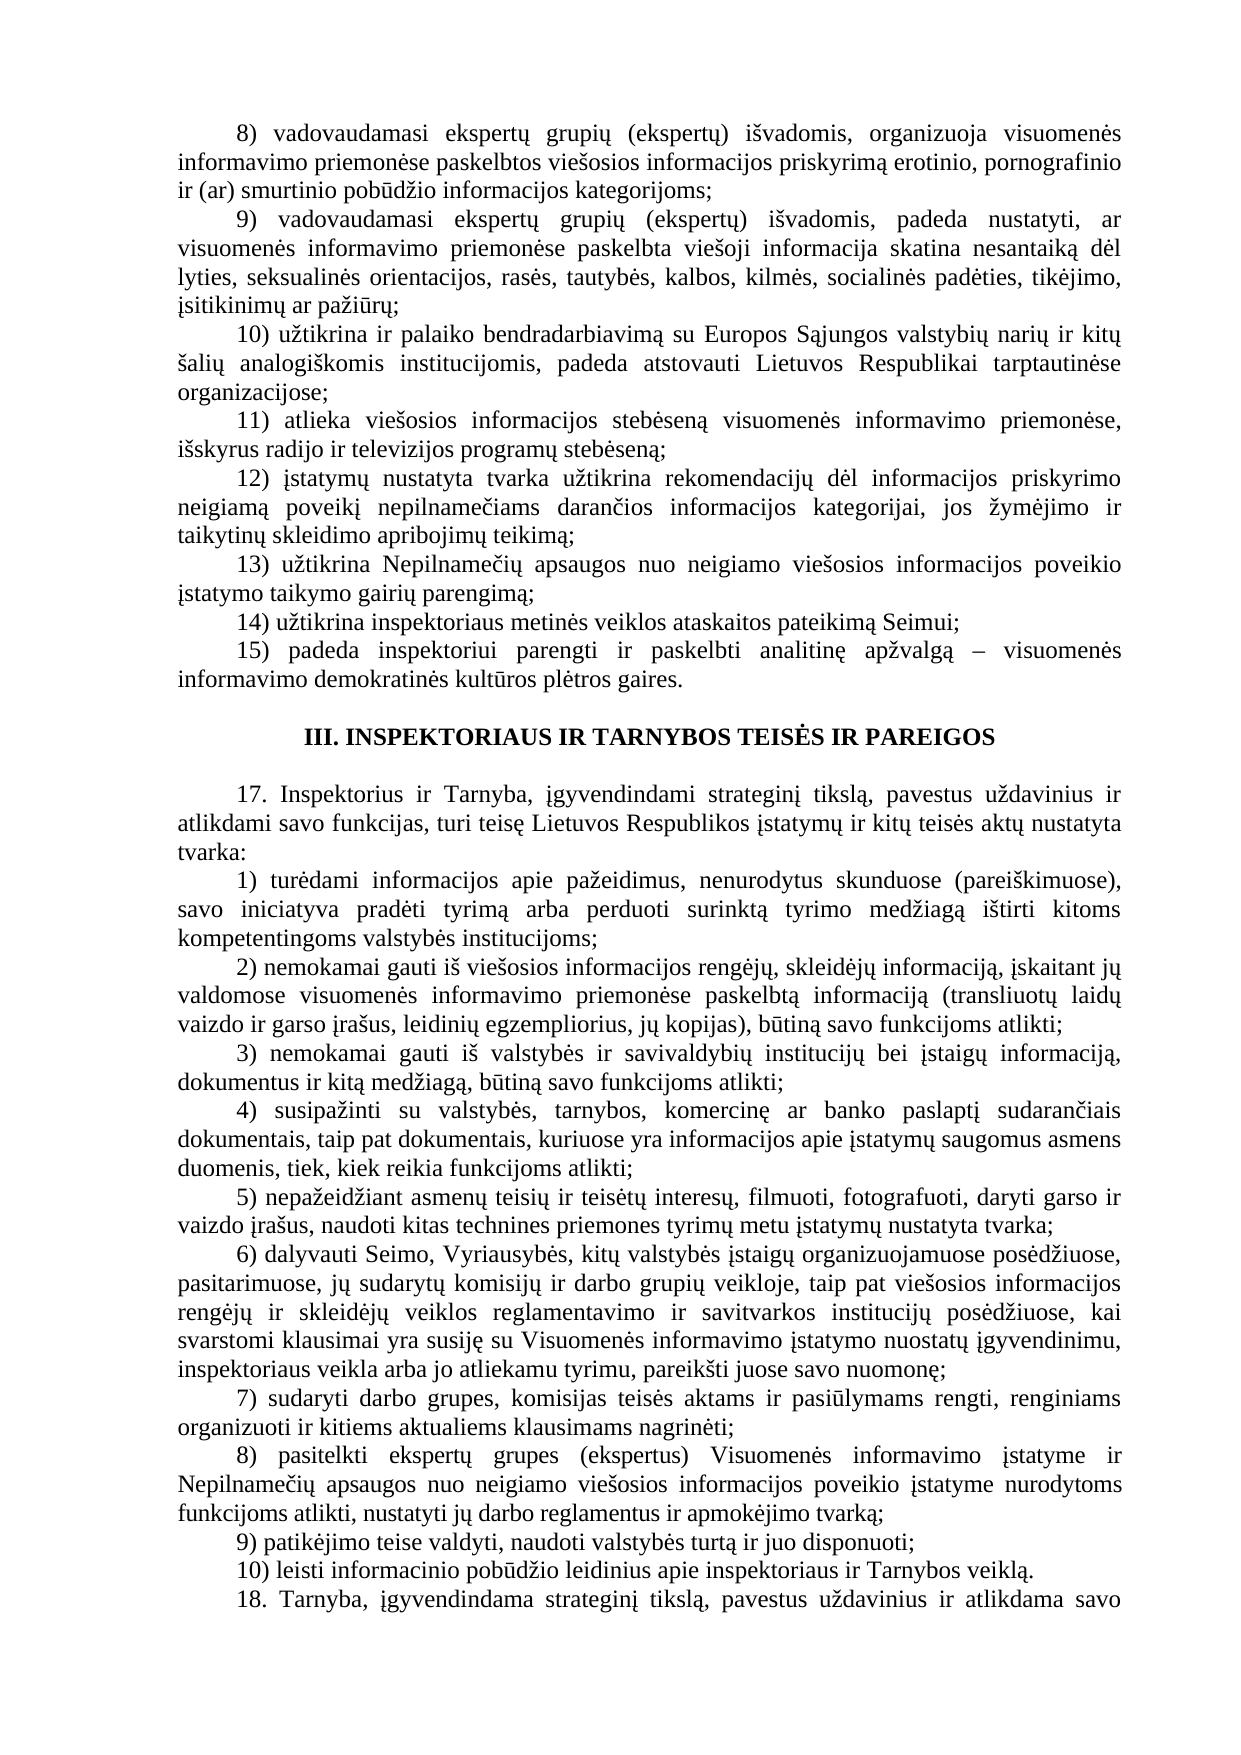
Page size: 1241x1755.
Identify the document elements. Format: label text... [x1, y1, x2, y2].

text 3) nemokamai gauti iš valstybės ir savivaldybių institucijų bei įstaigų informaciją, dokumentus ir kitą medžiagą, būtiną savo funkcijoms atlikti; [177, 1038, 1122, 1096]
text 18. Tarnyba, įgyvendindama strateginį tikslą, pavestus uždavinius ir atlikdama savo [177, 1584, 1122, 1613]
text 4) susipažinti su valstybės, tarnybos, komercinę ar banko paslaptį sudarančiais dokumentais, taip pat dokumentais, kuriuose yra informacijos apie įstatymų saugomus asmens duomenis, tiek, kiek reikia funkcijoms atlikti; [177, 1096, 1122, 1182]
text III. INSPEKTORIAUS IR TARNYBOS TEISĖS IR PAREIGOS [177, 722, 1122, 751]
text 5) nepažeidžiant asmenų teisių ir teisėtų interesų, filmuoti, fotografuoti, daryti garso ir vaizdo įrašus, naudoti kitas technines priemones tyrimų metu įstatymų nustatyta tvarka; [177, 1182, 1122, 1239]
text 6) dalyvauti Seimo, Vyriausybės, kitų valstybės įstaigų organizuojamuose posėdžiuose, pasitarimuose, jų sudarytų komisijų ir darbo grupių veikloje, taip pat viešosios informacijos rengėjų ir skleidėjų veiklos reglamentavimo ir savitvarkos institucijų posėdžiuose, kai svarstomi klausimai yra susiję su Visuomenės informavimo įstatymo nuostatų įgyvendinimu, inspektoriaus veikla arba jo atliekamu tyrimu, pareikšti juose savo nuomonę; [177, 1239, 1122, 1383]
text 8) vadovaudamasi ekspertų grupių (ekspertų) išvadomis, organizuoja visuomenės informavimo priemonėse paskelbtos viešosios informacijos priskyrimą erotinio, pornografinio ir (ar) smurtinio pobūdžio informacijos kategorijoms; [177, 118, 1122, 204]
text 9) patikėjimo teise valdyti, naudoti valstybės turtą ir juo disponuoti; [177, 1527, 1122, 1556]
text 11) atlieka viešosios informacijos stebėseną visuomenės informavimo priemonėse, išskyrus radijo ir televizijos programų stebėseną; [177, 406, 1122, 463]
text 2) nemokamai gauti iš viešosios informacijos rengėjų, skleidėjų informaciją, įskaitant jų valdomose visuomenės informavimo priemonėse paskelbtą informaciją (transliuotų laidų vaizdo ir garso įrašus, leidinių egzempliorius, jų kopijas), būtiną savo funkcijoms atlikti; [177, 952, 1122, 1038]
text 8) pasitelkti ekspertų grupes (ekspertus) Visuomenės informavimo įstatyme ir Nepilnamečių apsaugos nuo neigiamo viešosios informacijos poveikio įstatyme nurodytoms funkcijoms atlikti, nustatyti jų darbo reglamentus ir apmokėjimo tvarką; [177, 1441, 1122, 1527]
text 14) užtikrina inspektoriaus metinės veiklos ataskaitos pateikimą Seimui; [177, 607, 1122, 636]
text 10) užtikrina ir palaiko bendradarbiavimą su Europos Sąjungos valstybių narių ir kitų šalių analogiškomis institucijomis, padeda atstovauti Lietuvos Respublikai tarptautinėse organizacijose; [177, 319, 1122, 406]
text 9) vadovaudamasi ekspertų grupių (ekspertų) išvadomis, padeda nustatyti, ar visuomenės informavimo priemonėse paskelbta viešoji informacija skatina nesantaiką dėl lyties, seksualinės orientacijos, rasės, tautybės, kalbos, kilmės, socialinės padėties, tikėjimo, įsitikinimų ar pažiūrų; [177, 204, 1122, 319]
text 7) sudaryti darbo grupes, komisijas teisės aktams ir pasiūlymams rengti, renginiams organizuoti ir kitiems aktualiems klausimams nagrinėti; [177, 1383, 1122, 1441]
text 17. Inspektorius ir Tarnyba, įgyvendindami strateginį tikslą, pavestus uždavinius ir atlikdami savo funkcijas, turi teisę Lietuvos Respublikos įstatymų ir kitų teisės aktų nustatyta tvarka: [177, 779, 1122, 866]
text 10) leisti informacinio pobūdžio leidinius apie inspektoriaus ir Tarnybos veiklą. [177, 1556, 1122, 1584]
text 1) turėdami informacijos apie pažeidimus, nenurodytus skunduose (pareiškimuose), savo iniciatyva pradėti tyrimą arba perduoti surinktą tyrimo medžiagą ištirti kitoms kompetentingoms valstybės institucijoms; [177, 866, 1122, 952]
text 12) įstatymų nustatyta tvarka užtikrina rekomendacijų dėl informacijos priskyrimo neigiamą poveikį nepilnamečiams darančios informacijos kategorijai, jos žymėjimo ir taikytinų skleidimo apribojimų teikimą; [177, 463, 1122, 549]
text 15) padeda inspektoriui parengti ir paskelbti analitinę apžvalgą – visuomenės informavimo demokratinės kultūros plėtros gaires. [177, 636, 1122, 693]
text 13) užtikrina Nepilnamečių apsaugos nuo neigiamo viešosios informacijos poveikio įstatymo taikymo gairių parengimą; [177, 549, 1122, 607]
